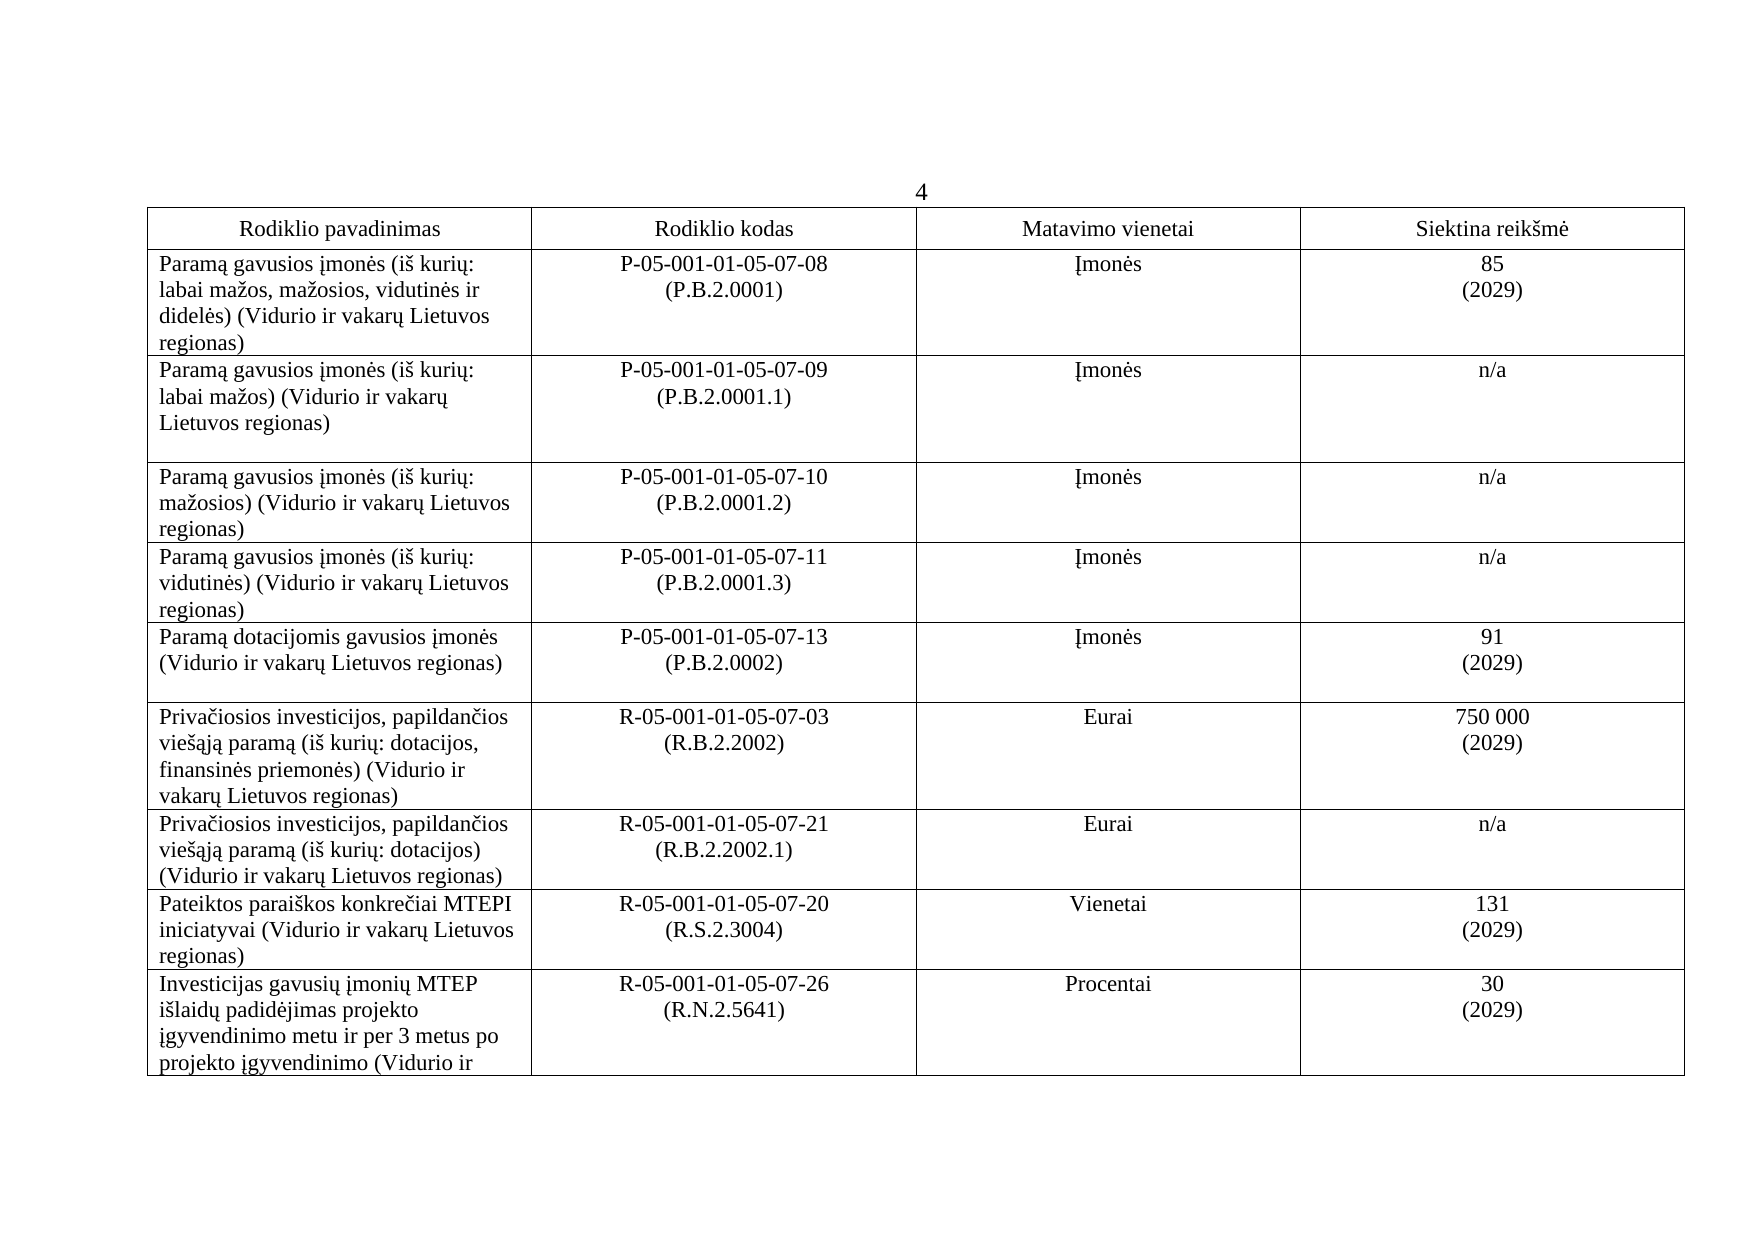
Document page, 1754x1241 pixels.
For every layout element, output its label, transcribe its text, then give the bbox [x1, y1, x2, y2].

table_cell P-05-001-01-05-07-08 (P.B.2.0001) [532, 250, 916, 355]
table_cell 85 (2029) [1301, 250, 1684, 355]
table_cell P-05-001-01-05-07-09 (P.B.2.0001.1) [532, 356, 916, 462]
table_cell n/a [1301, 356, 1684, 462]
table_cell R-05-001-01-05-07-20 (R.S.2.3004) [532, 890, 916, 969]
table_header Matavimo vienetai [917, 208, 1300, 249]
table_cell Investicijas gavusių įmonių MTEP išlaidų padidėjimas projekto įgyvendinimo metu ir per 3 metus po projekto įgyvendinimo (Vidurio ir [148, 970, 531, 1075]
table_cell Įmonės [917, 543, 1300, 622]
table_header Siektina reikšmė [1301, 208, 1684, 249]
table_cell Eurai [917, 810, 1300, 889]
table_cell R-05-001-01-05-07-03 (R.B.2.2002) [532, 703, 916, 808]
table_cell Paramą gavusios įmonės (iš kurių: labai mažos) (Vidurio ir vakarų Lietuvos regionas) [148, 356, 531, 462]
table_cell 750 000 (2029) [1301, 703, 1684, 808]
table_cell 91 (2029) [1301, 623, 1684, 702]
table_cell Procentai [917, 970, 1300, 1075]
table_cell Įmonės [917, 463, 1300, 542]
table_cell P-05-001-01-05-07-13 (P.B.2.0002) [532, 623, 916, 702]
table_cell Pateiktos paraiškos konkrečiai MTEPI iniciatyvai (Vidurio ir vakarų Lietuvos regionas) [148, 890, 531, 969]
table_cell Įmonės [917, 623, 1300, 702]
table_cell Eurai [917, 703, 1300, 808]
table_cell Paramą gavusios įmonės (iš kurių: labai mažos, mažosios, vidutinės ir didelės) (Vidurio ir vakarų Lietuvos regionas) [148, 250, 531, 355]
table_cell Vienetai [917, 890, 1300, 969]
table_cell n/a [1301, 463, 1684, 542]
table_cell Įmonės [917, 356, 1300, 462]
table_cell n/a [1301, 543, 1684, 622]
table_cell P-05-001-01-05-07-11 (P.B.2.0001.3) [532, 543, 916, 622]
table_header Rodiklio kodas [532, 208, 916, 249]
table_header Rodiklio pavadinimas [148, 208, 531, 249]
table_cell Privačiosios investicijos, papildančios viešąją paramą (iš kurių: dotacijos, finansinės priemonės) (Vidurio ir vakarų Lietuvos regionas) [148, 703, 531, 808]
table_cell 30 (2029) [1301, 970, 1684, 1075]
table_cell Paramą gavusios įmonės (iš kurių: mažosios) (Vidurio ir vakarų Lietuvos regionas) [148, 463, 531, 542]
table_cell n/a [1301, 810, 1684, 889]
table_cell P-05-001-01-05-07-10 (P.B.2.0001.2) [532, 463, 916, 542]
table_cell R-05-001-01-05-07-21 (R.B.2.2002.1) [532, 810, 916, 889]
table_cell R-05-001-01-05-07-26 (R.N.2.5641) [532, 970, 916, 1075]
table_cell 131 (2029) [1301, 890, 1684, 969]
table_cell Privačiosios investicijos, papildančios viešąją paramą (iš kurių: dotacijos) (Vidurio ir vakarų Lietuvos regionas) [148, 810, 531, 889]
table_cell Paramą dotacijomis gavusios įmonės (Vidurio ir vakarų Lietuvos regionas) [148, 623, 531, 702]
table_cell Paramą gavusios įmonės (iš kurių: vidutinės) (Vidurio ir vakarų Lietuvos regionas) [148, 543, 531, 622]
table_cell Įmonės [917, 250, 1300, 355]
